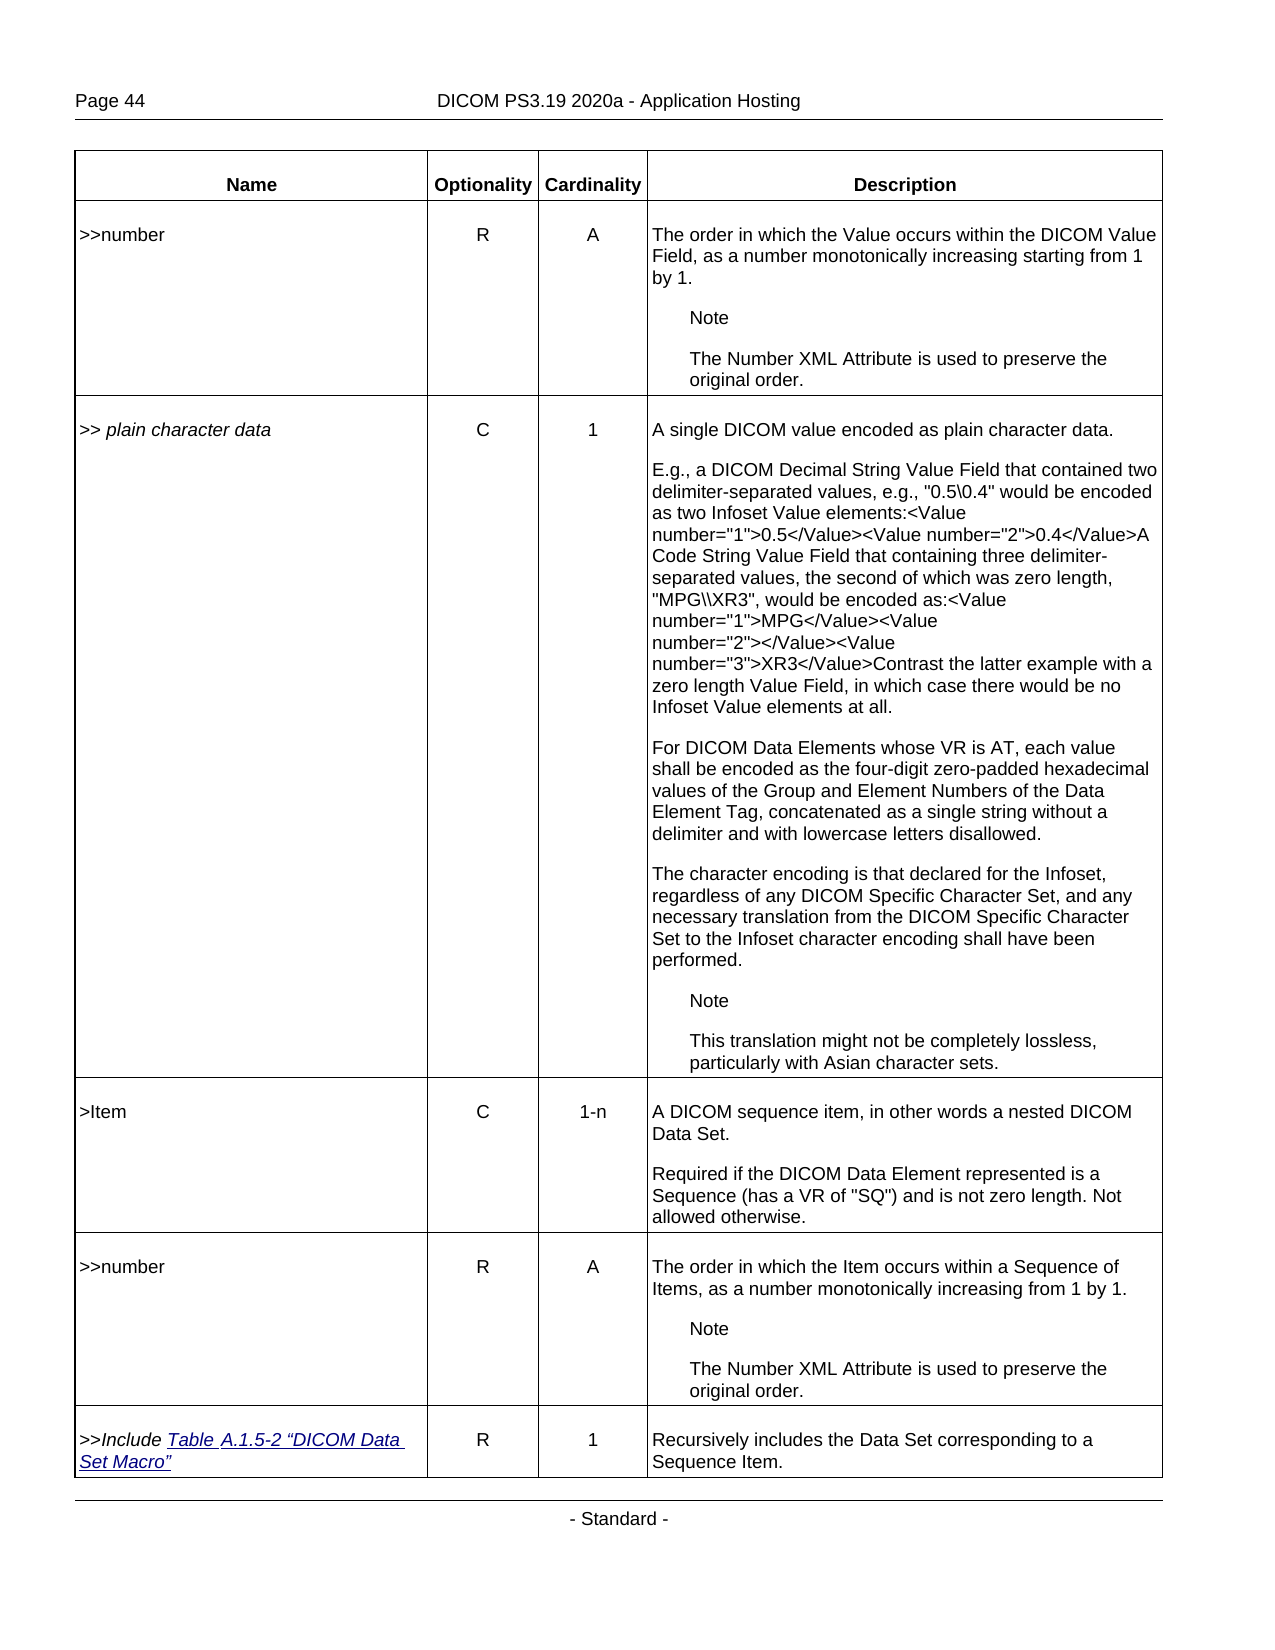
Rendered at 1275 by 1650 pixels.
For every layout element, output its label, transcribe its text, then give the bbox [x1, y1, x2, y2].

table_cell >>number [76, 201, 427, 395]
table_header Name [76, 151, 427, 200]
table_cell C [428, 1078, 538, 1232]
table_cell 1-n [539, 1078, 647, 1232]
table_cell >>number [76, 1233, 427, 1405]
table_cell A DICOM sequence item, in other words a nested DICOM Data Set. Required if the DICOM Data Element represented is a Sequence (has a VR of "SQ") and is not zero length. Not allowed otherwise. [648, 1078, 1162, 1232]
table_cell 1 [539, 396, 647, 1077]
table_cell The order in which the Item occurs within a Sequence of Items, as a number monotonically increasing from 1 by 1. Note The Number XML Attribute is used to preserve the original order. [648, 1233, 1162, 1405]
table_cell Recursively includes the Data Set corresponding to a Sequence Item. [648, 1406, 1162, 1477]
table_cell >Item [76, 1078, 427, 1232]
table_cell A single DICOM value encoded as plain character data. E.g., a DICOM Decimal String Value Field that contained two delimiter-separated values, e.g., "0.5\0.4" would be encoded as two Infoset Value elements:<Value number="1">0.5</Value><Value number="2">0.4</Value>A Code String Value Field that containing three delimiter-separated values, the second of which was zero length, "MPG\\XR3", would be encoded as:<Value number="1">MPG</Value><Value number="2"></Value><Value number="3">XR3</Value>Contrast the latter example with a zero length Value Field, in which case there would be no Infoset Value elements at all. For DICOM Data Elements whose VR is AT, each value shall be encoded as the four-digit zero-padded hexadecimal values of the Group and Element Numbers of the Data Element Tag, concatenated as a single string without a delimiter and with lowercase letters disallowed. The character encoding is that declared for the Infoset, regardless of any DICOM Specific Character Set, and any necessary translation from the DICOM Specific Character Set to the Infoset character encoding shall have been performed. Note This translation might not be completely lossless, particularly with Asian character sets. [648, 396, 1162, 1077]
table_cell >> plain character data [76, 396, 427, 1077]
table_cell A [539, 201, 647, 395]
table_header Cardinality [539, 151, 647, 200]
table_cell 1 [539, 1406, 647, 1477]
table_cell A [539, 1233, 647, 1405]
table_header Optionality [428, 151, 538, 200]
table_cell R [428, 201, 538, 395]
table_cell The order in which the Value occurs within the DICOM Value Field, as a number monotonically increasing starting from 1 by 1. Note The Number XML Attribute is used to preserve the original order. [648, 201, 1162, 395]
table_cell R [428, 1406, 538, 1477]
table_cell >>Include Table A.1.5-2 “DICOM Data Set Macro” [76, 1406, 427, 1477]
table_header Description [648, 151, 1162, 200]
table_cell R [428, 1233, 538, 1405]
table_cell C [428, 396, 538, 1077]
